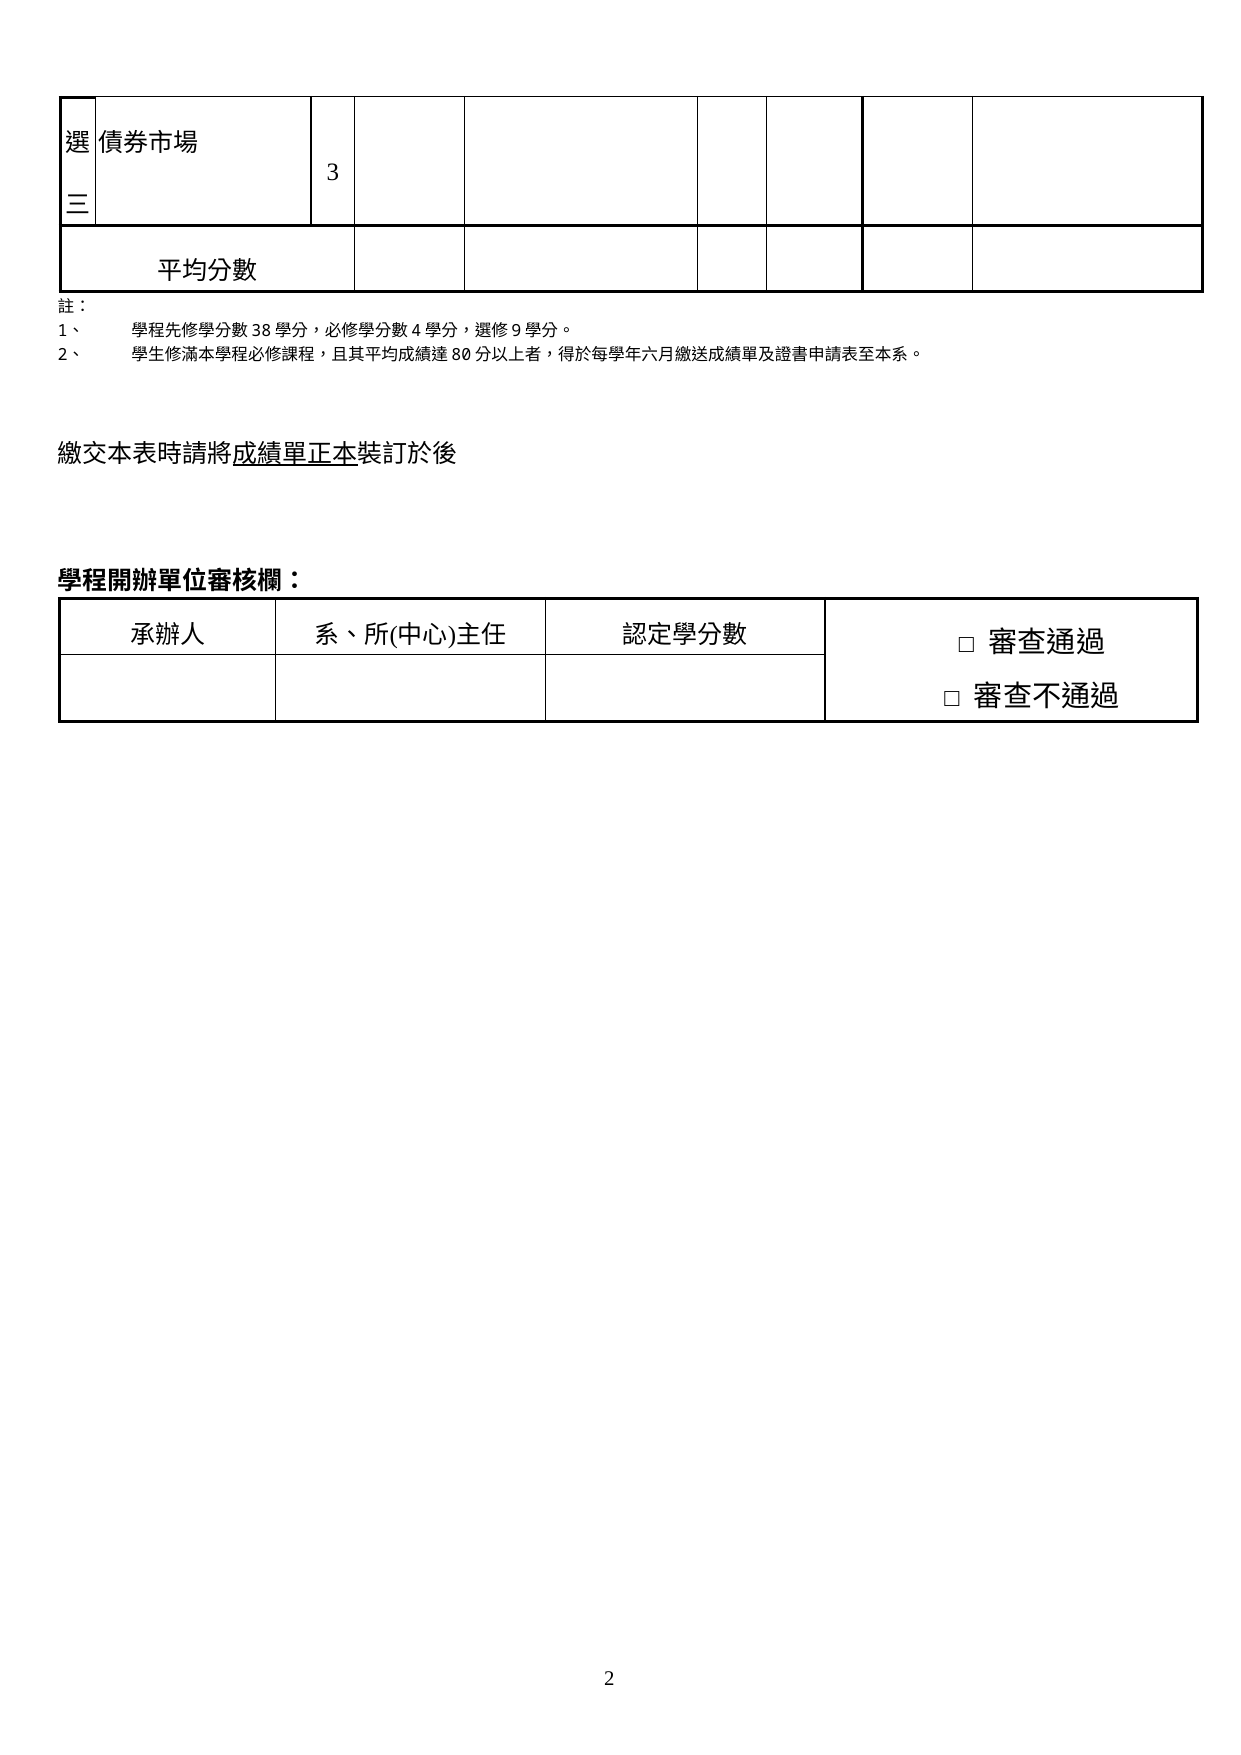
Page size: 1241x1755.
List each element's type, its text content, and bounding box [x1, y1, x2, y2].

table_header 認定學分數 [546, 600, 824, 654]
table_header 承辦人 [61, 600, 275, 654]
table_cell [698, 227, 766, 289]
table_cell [276, 655, 545, 720]
text 學程開辦單位審核欄： [57, 561, 1087, 597]
table_cell [864, 227, 972, 289]
table_cell [767, 227, 861, 289]
table_cell [698, 97, 766, 224]
table_header 系、所(中心)主任 [276, 600, 545, 654]
list 學程先修學分數38學分，必修學分數4學分，選修9學分。 [57, 317, 1087, 341]
table_cell [973, 97, 1201, 224]
table_cell 選三 [62, 99, 95, 224]
table_cell [465, 97, 697, 224]
table_cell 平均分數 [62, 227, 354, 289]
table_cell [767, 97, 861, 224]
table_cell [355, 227, 464, 289]
list 學生修滿本學程必修課程，且其平均成績達80分以上者，得於每學年六月繳送成績單及證書申請表至本系。 [57, 341, 1087, 365]
table_header 審查通過 審查不通過 [826, 600, 1196, 720]
table_cell [355, 97, 464, 224]
table_cell [546, 655, 824, 720]
table_cell [465, 227, 697, 289]
table_cell [61, 655, 275, 720]
table_cell 債券市場 [96, 97, 310, 224]
text 註： [57, 293, 1087, 317]
table_cell [864, 97, 972, 224]
table_cell [973, 227, 1201, 289]
text 繳交本表時請將成績單正本裝訂於後 [57, 433, 1087, 470]
table_cell 3 [312, 97, 354, 224]
